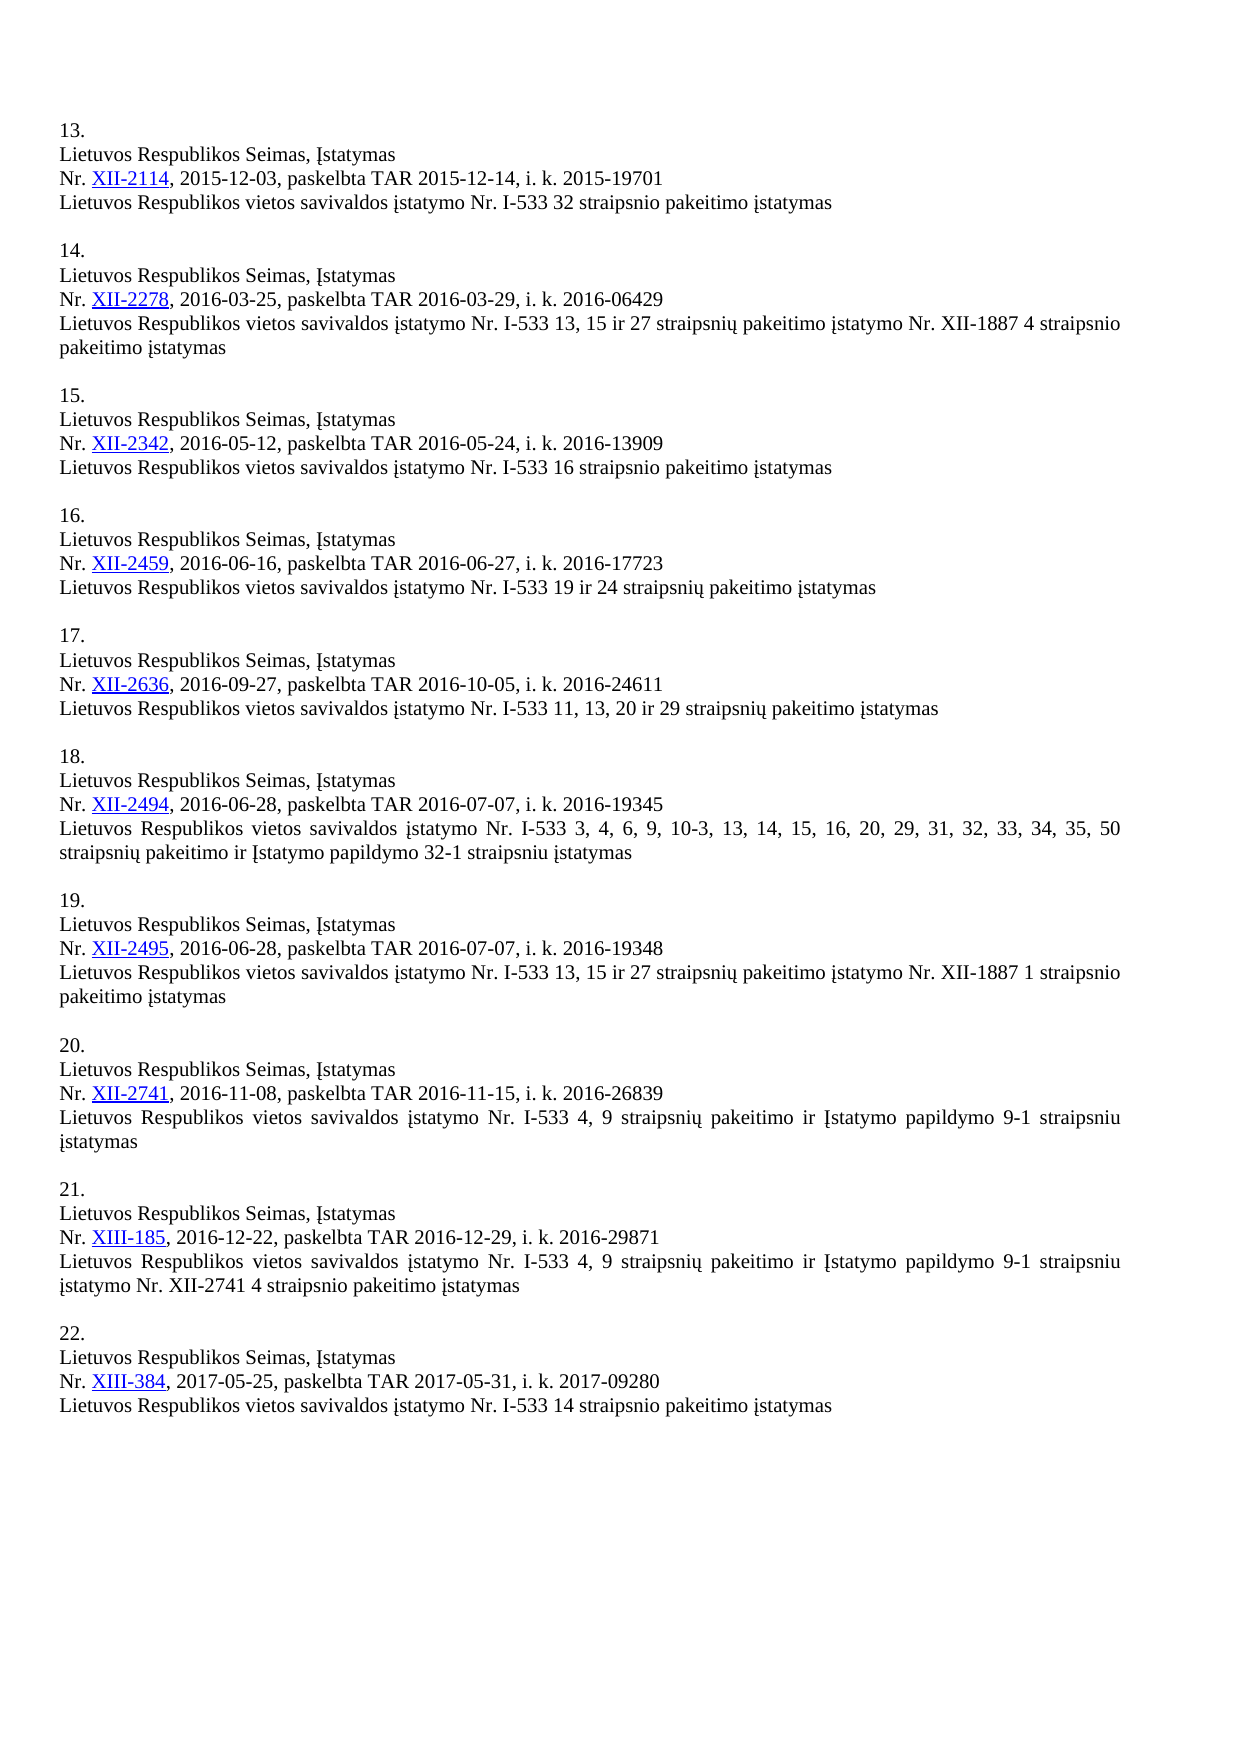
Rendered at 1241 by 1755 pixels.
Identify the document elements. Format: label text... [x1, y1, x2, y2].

text Lietuvos Respublikos vietos savivaldos įstatymo Nr. I-533 3, 4, 6, 9, 10-3, 13, 14, 15, 16, 20, 29, 31, 32, 33, 34, 35, 50 straipsnių pakeitimo ir Įstatymo papildymo 32-1 straipsniu įstatymas [59, 816, 1122, 864]
text Nr. XII-2114, 2015-12-03, paskelbta TAR 2015-12-14, i. k. 2015-19701 [59, 166, 1122, 190]
text Lietuvos Respublikos vietos savivaldos įstatymo Nr. I-533 14 straipsnio pakeitimo įstatymas [59, 1393, 1122, 1417]
text Lietuvos Respublikos Seimas, Įstatymas [59, 142, 1122, 166]
text Lietuvos Respublikos Seimas, Įstatymas [59, 1057, 1122, 1081]
text 15. [59, 383, 1122, 407]
text Nr. XII-2636, 2016-09-27, paskelbta TAR 2016-10-05, i. k. 2016-24611 [59, 672, 1122, 696]
text Lietuvos Respublikos Seimas, Įstatymas [59, 1345, 1122, 1369]
text 22. [59, 1321, 1122, 1345]
text Lietuvos Respublikos Seimas, Įstatymas [59, 1201, 1122, 1225]
text Nr. XIII-185, 2016-12-22, paskelbta TAR 2016-12-29, i. k. 2016-29871 [59, 1225, 1122, 1249]
text Lietuvos Respublikos Seimas, Įstatymas [59, 527, 1122, 551]
text Nr. XII-2494, 2016-06-28, paskelbta TAR 2016-07-07, i. k. 2016-19345 [59, 792, 1122, 816]
text 13. [59, 118, 1122, 142]
text Nr. XII-2278, 2016-03-25, paskelbta TAR 2016-03-29, i. k. 2016-06429 [59, 287, 1122, 311]
text Lietuvos Respublikos Seimas, Įstatymas [59, 768, 1122, 792]
text Nr. XII-2342, 2016-05-12, paskelbta TAR 2016-05-24, i. k. 2016-13909 [59, 431, 1122, 455]
text Lietuvos Respublikos vietos savivaldos įstatymo Nr. I-533 19 ir 24 straipsnių pakeitimo įstatymas [59, 575, 1122, 599]
text Nr. XII-2459, 2016-06-16, paskelbta TAR 2016-06-27, i. k. 2016-17723 [59, 551, 1122, 575]
text Lietuvos Respublikos vietos savivaldos įstatymo Nr. I-533 4, 9 straipsnių pakeitimo ir Įstatymo papildymo 9-1 straipsniu įstatymo Nr. XII-2741 4 straipsnio pakeitimo įstatymas [59, 1249, 1122, 1297]
text Lietuvos Respublikos Seimas, Įstatymas [59, 407, 1122, 431]
text Lietuvos Respublikos vietos savivaldos įstatymo Nr. I-533 4, 9 straipsnių pakeitimo ir Įstatymo papildymo 9-1 straipsniu įstatymas [59, 1105, 1122, 1153]
text Nr. XII-2495, 2016-06-28, paskelbta TAR 2016-07-07, i. k. 2016-19348 [59, 936, 1122, 960]
text Lietuvos Respublikos Seimas, Įstatymas [59, 647, 1122, 672]
text 21. [59, 1177, 1122, 1201]
text 17. [59, 623, 1122, 647]
text 16. [59, 503, 1122, 527]
text Lietuvos Respublikos vietos savivaldos įstatymo Nr. I-533 32 straipsnio pakeitimo įstatymas [59, 190, 1122, 214]
text Lietuvos Respublikos Seimas, Įstatymas [59, 262, 1122, 287]
text 19. [59, 888, 1122, 912]
text Lietuvos Respublikos vietos savivaldos įstatymo Nr. I-533 13, 15 ir 27 straipsnių pakeitimo įstatymo Nr. XII-1887 1 straipsnio pakeitimo įstatymas [59, 960, 1122, 1008]
text Lietuvos Respublikos vietos savivaldos įstatymo Nr. I-533 11, 13, 20 ir 29 straipsnių pakeitimo įstatymas [59, 696, 1122, 720]
text 14. [59, 238, 1122, 262]
text Lietuvos Respublikos Seimas, Įstatymas [59, 912, 1122, 936]
text Nr. XIII-384, 2017-05-25, paskelbta TAR 2017-05-31, i. k. 2017-09280 [59, 1369, 1122, 1393]
text Nr. XII-2741, 2016-11-08, paskelbta TAR 2016-11-15, i. k. 2016-26839 [59, 1081, 1122, 1105]
text 20. [59, 1032, 1122, 1057]
text Lietuvos Respublikos vietos savivaldos įstatymo Nr. I-533 16 straipsnio pakeitimo įstatymas [59, 455, 1122, 479]
text 18. [59, 744, 1122, 768]
text Lietuvos Respublikos vietos savivaldos įstatymo Nr. I-533 13, 15 ir 27 straipsnių pakeitimo įstatymo Nr. XII-1887 4 straipsnio pakeitimo įstatymas [59, 311, 1122, 359]
